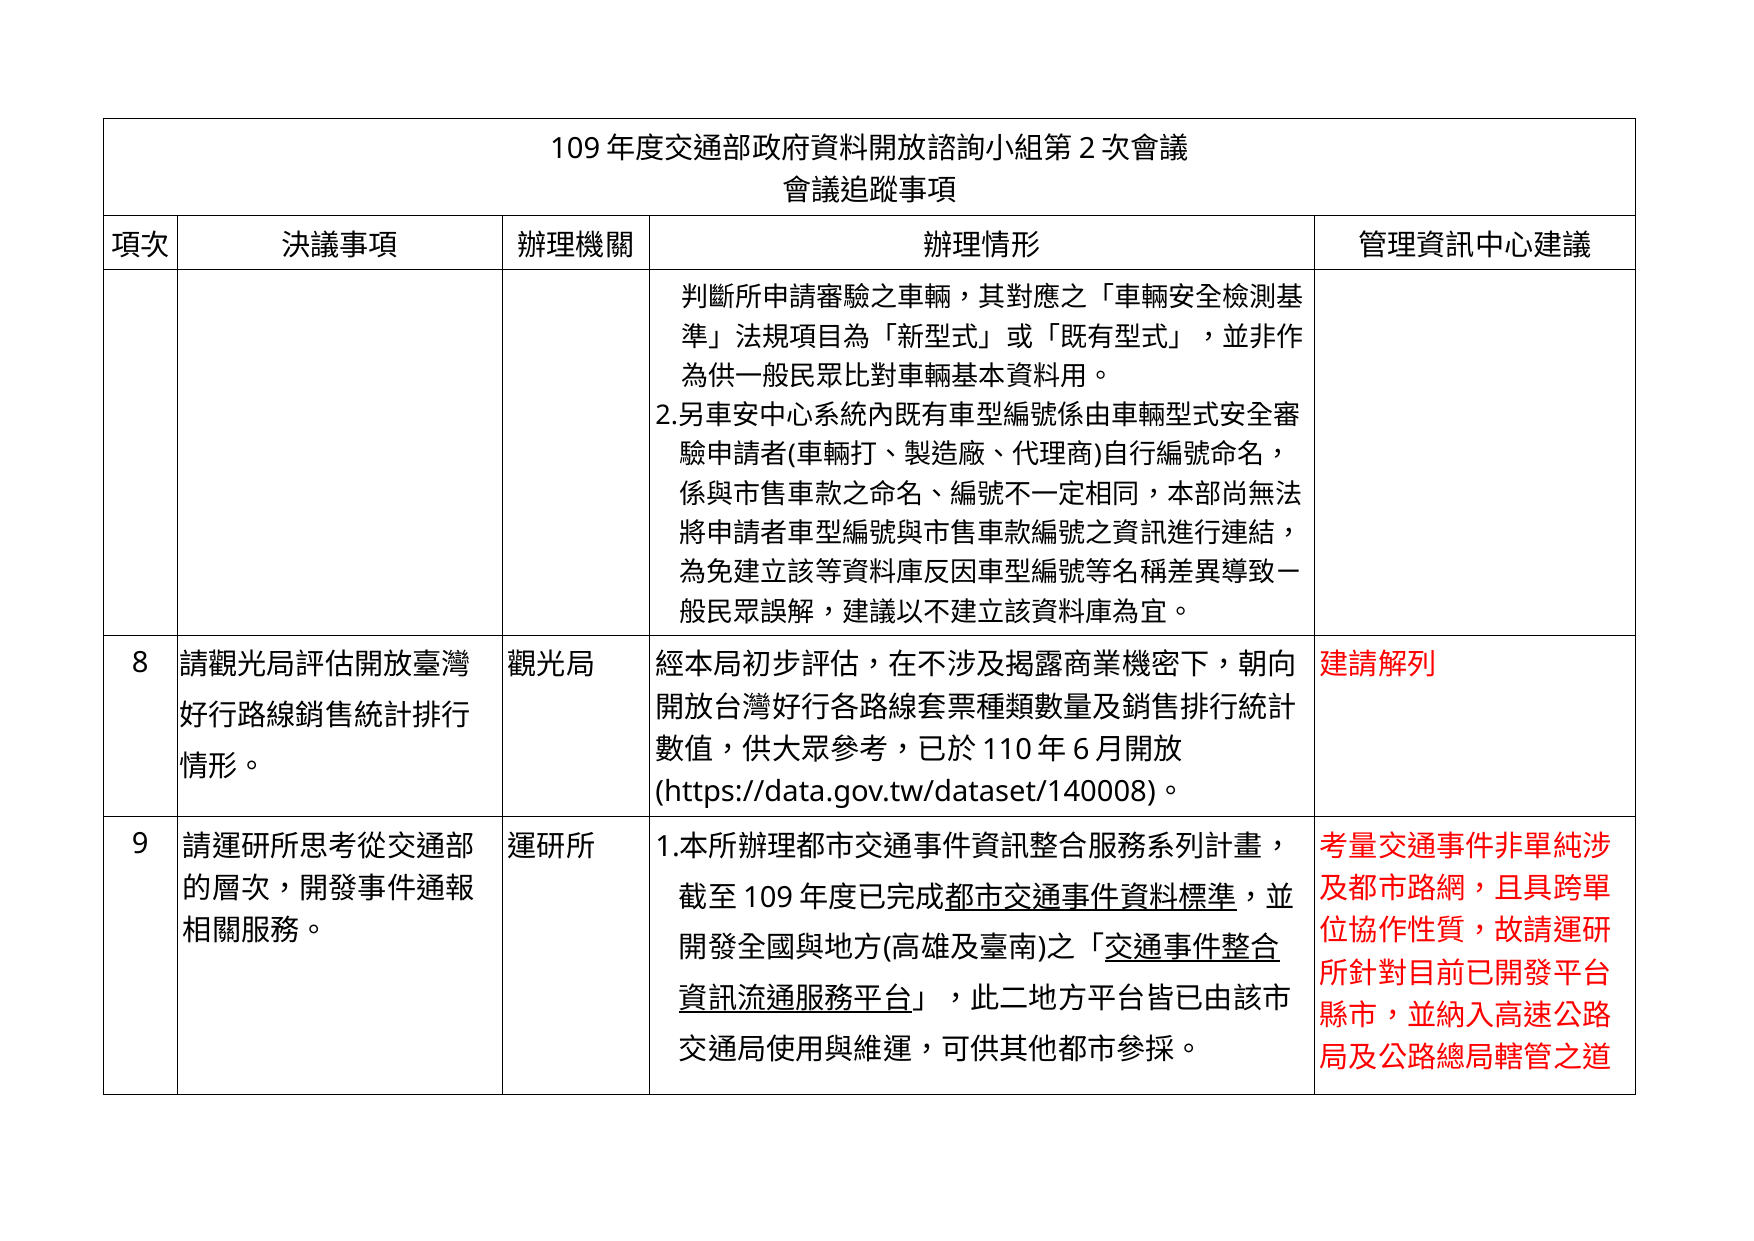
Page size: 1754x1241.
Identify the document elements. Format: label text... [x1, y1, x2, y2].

table_cell 經本局初步評估，在不涉及揭露商業機密下，朝向開放台灣好行各路線套票種類數量及銷售排行統計數值，供大眾參考，已於110年6月開放(https://data.gov.tw/dataset/140008)。 [650, 636, 1314, 816]
table_cell 辦理機關 [503, 216, 649, 269]
table_cell 項次 [104, 216, 177, 269]
table_cell [104, 270, 177, 635]
table_cell 9 [104, 817, 177, 1094]
table_cell [503, 270, 649, 635]
table_header 109年度交通部政府資料開放諮詢小組第2次會議 會議追蹤事項 [104, 119, 1635, 215]
table_cell 請觀光局評估開放臺灣好行路線銷售統計排行情形。 [178, 636, 502, 816]
table_cell [178, 270, 502, 635]
table_cell 考量交通事件非單純涉及都市路網，且具跨單位協作性質，故請運研所針對目前已開發平台縣市，並納入高速公路局及公路總局轄管之道 [1315, 817, 1635, 1094]
table_cell 建請解列 [1315, 636, 1635, 816]
table_cell 1.本所辦理都市交通事件資訊整合服務系列計畫，截至109年度已完成都市交通事件資料標準，並開發全國與地方(高雄及臺南)之「交通事件整合資訊流通服務平台」，此二地方平台皆已由該市交通局使用與維運，可供其他都市參採。 [650, 817, 1314, 1094]
table_cell 辦理情形 [650, 216, 1314, 269]
table_cell [1315, 270, 1635, 635]
table_cell 判斷所申請審驗之車輛，其對應之「車輛安全檢測基準」法規項目為「新型式」或「既有型式」，並非作為供一般民眾比對車輛基本資料用。 2.另車安中心系統內既有車型編號係由車輛型式安全審驗申請者(車輛打、製造廠、代理商)自行編號命名，係與市售車款之命名、編號不一定相同，本部尚無法將申請者車型編號與市售車款編號之資訊進行連結，為免建立該等資料庫反因車型編號等名稱差異導致ㄧ般民眾誤解，建議以不建立該資料庫為宜。 [650, 270, 1314, 635]
table_cell 8 [104, 636, 177, 816]
table_cell 請運研所思考從交通部的層次，開發事件通報相關服務。 [178, 817, 502, 1094]
table_cell 決議事項 [178, 216, 502, 269]
table_cell 觀光局 [503, 636, 649, 816]
table_cell 運研所 [503, 817, 649, 1094]
table_cell 管理資訊中心建議 [1315, 216, 1635, 269]
